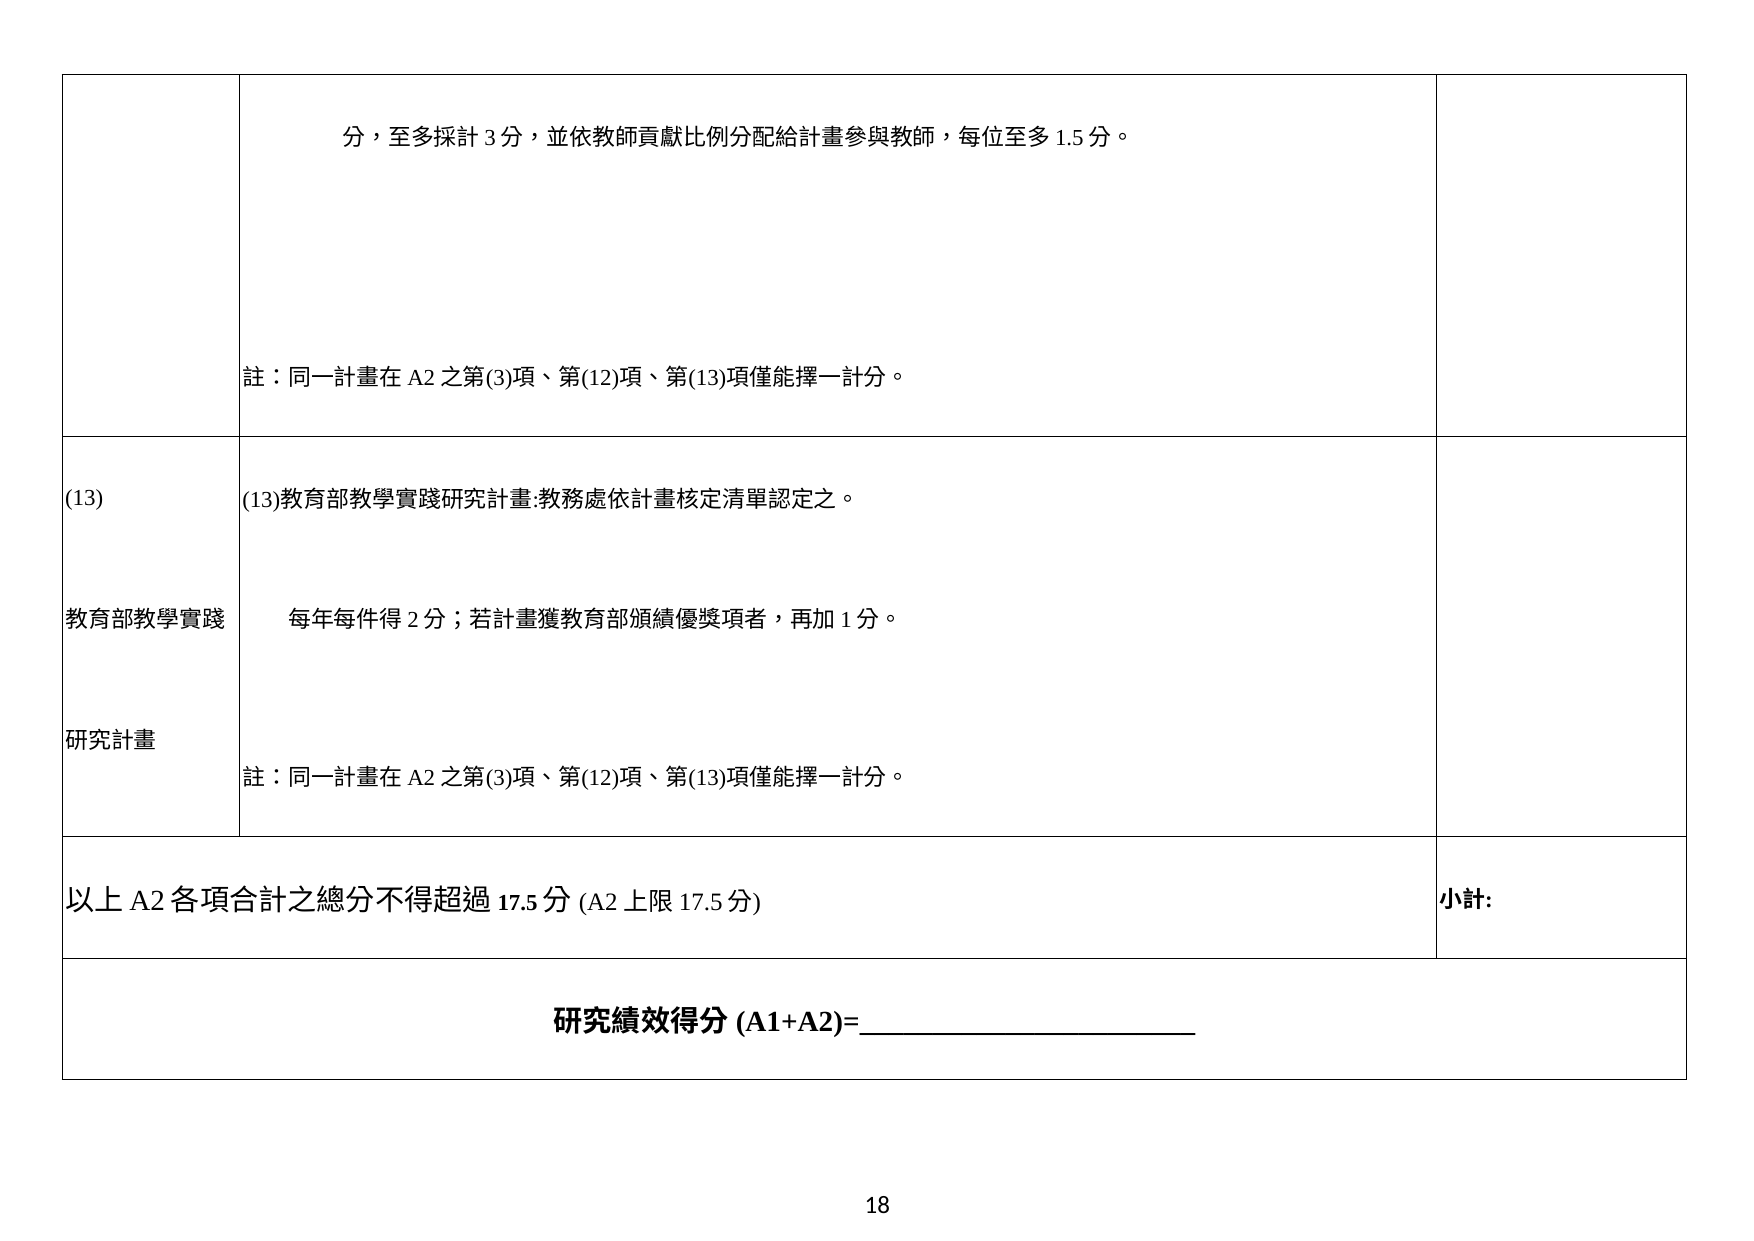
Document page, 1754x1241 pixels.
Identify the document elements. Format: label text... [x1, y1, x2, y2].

table_cell (13)教育部教學實踐研究計畫:教務處依計畫核定清單認定之。 每年每件得2分；若計畫獲教育部頒績優獎項者，再加1分。 註：同一計畫在A2之第(3)項、第(12)項、第(13)項僅能擇一計分。 [240, 437, 1436, 836]
table_cell [63, 75, 239, 436]
table_cell 以上A2各項合計之總分不得超過17.5分 (A2 上限17.5分) [63, 837, 1436, 957]
table_cell 研究績效得分 (A1+A2)=­­­_______________________ [63, 959, 1686, 1079]
table_cell [1437, 75, 1686, 436]
table_cell (13) 教育部教學實踐研究計畫 [63, 437, 239, 836]
table_cell [1437, 437, 1686, 836]
table_cell 小計: [1437, 837, 1686, 957]
table_cell 分，至多採計3分，並依教師貢獻比例分配給計畫參與教師，每位至多1.5分。 註：同一計畫在A2之第(3)項、第(12)項、第(13)項僅能擇一計分。 [240, 75, 1436, 436]
